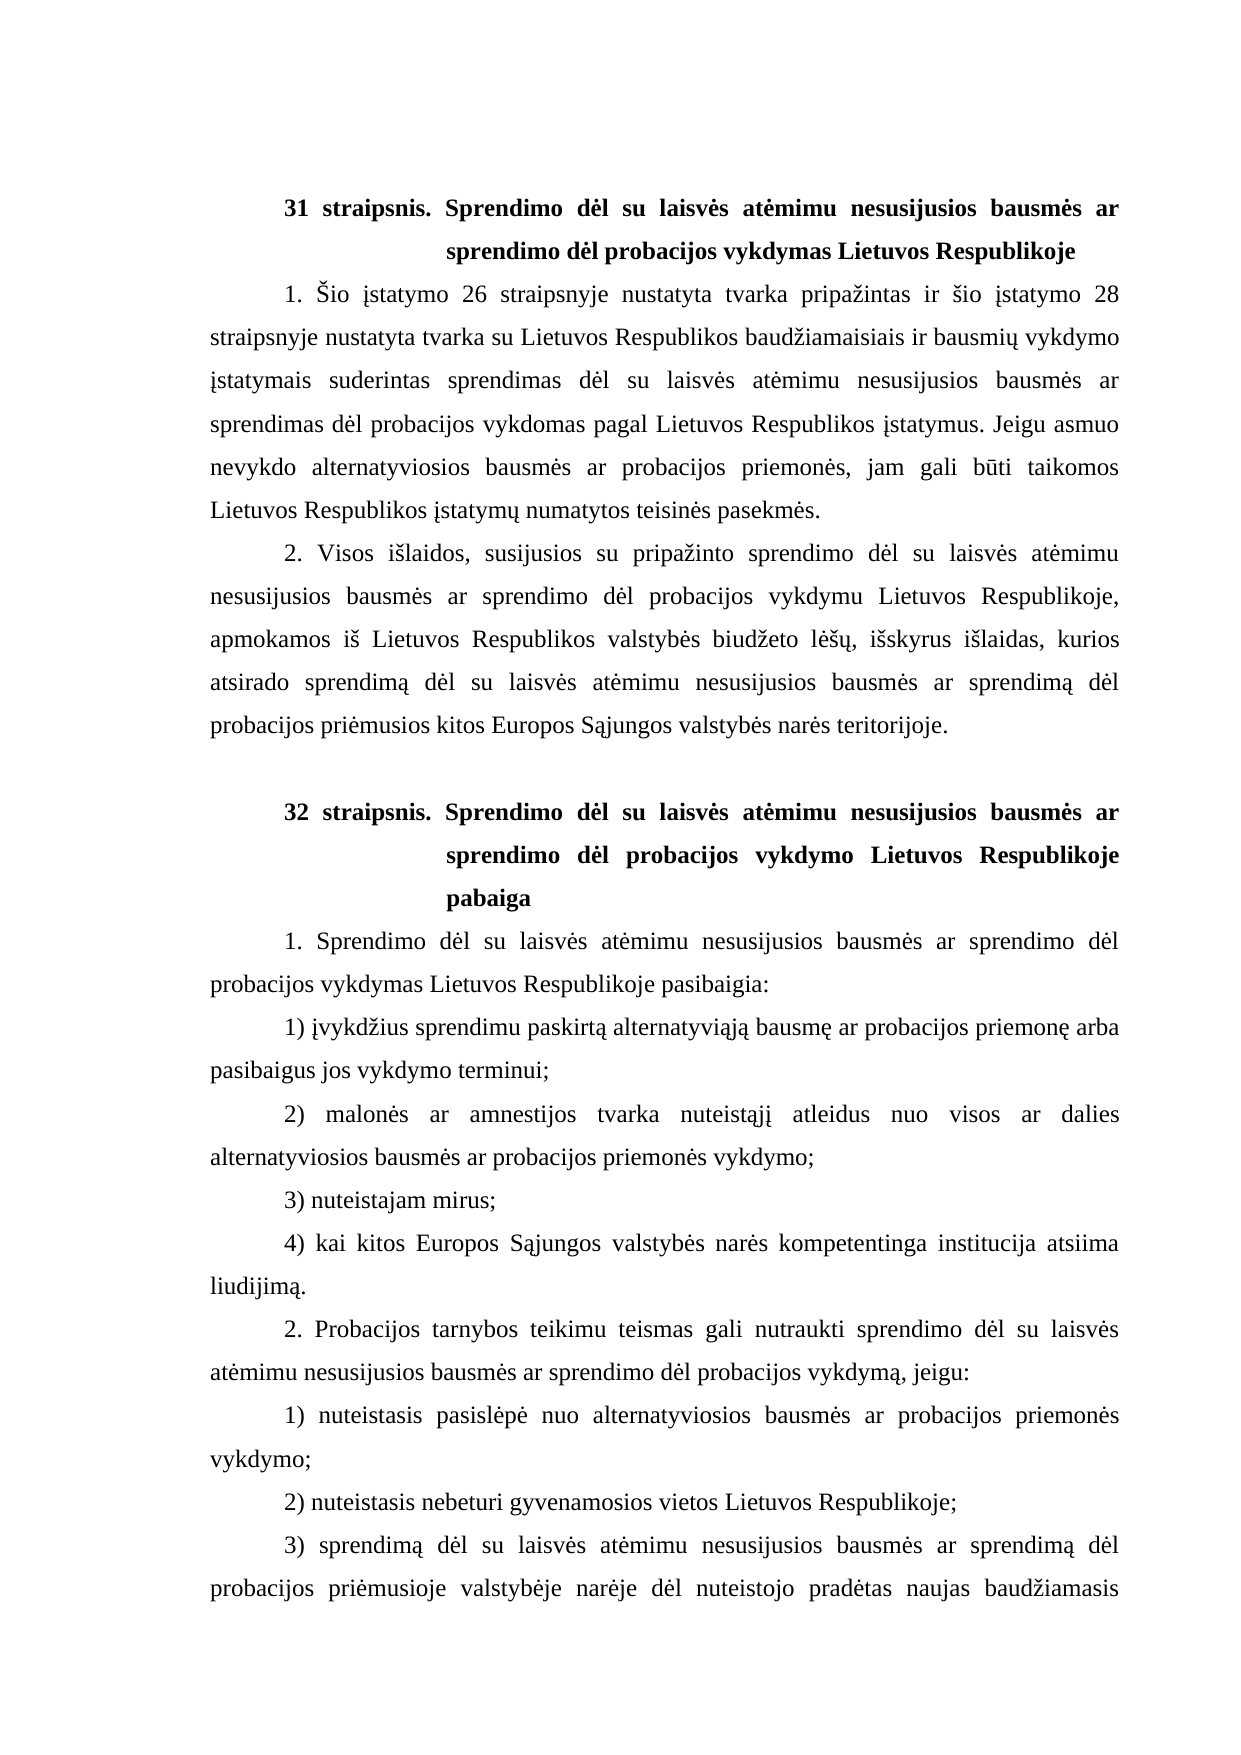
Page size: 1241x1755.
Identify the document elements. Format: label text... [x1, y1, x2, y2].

text 2. Visos išlaidos, susijusios su pripažinto sprendimo dėl su laisvės atėmimu nesusijusios bausmės ar sprendimo dėl probacijos vykdymu Lietuvos Respublikoje, apmokamos iš Lietuvos Respublikos valstybės biudžeto lėšų, išskyrus išlaidas, kurios atsirado sprendimą dėl su laisvės atėmimu nesusijusios bausmės ar sprendimą dėl probacijos priėmusios kitos Europos Sąjungos valstybės narės teritorijoje. [210, 538, 1120, 739]
text 1) įvykdžius sprendimu paskirtą alternatyviąją bausmę ar probacijos priemonę arba pasibaigus jos vykdymo terminui; [210, 1012, 1120, 1084]
text 32 straipsnis. Sprendimo dėl su laisvės atėmimu nesusijusios bausmės ar sprendimo dėl probacijos vykdymo Lietuvos Respublikoje pabaiga [284, 797, 1120, 912]
text 1) nuteistasis pasislėpė nuo alternatyviosios bausmės ar probacijos priemonės vykdymo; [210, 1401, 1120, 1472]
text 3) nuteistajam mirus; [210, 1185, 1120, 1214]
text 31 straipsnis. Sprendimo dėl su laisvės atėmimu nesusijusios bausmės ar sprendimo dėl probacijos vykdymas Lietuvos Respublikoje [284, 193, 1120, 265]
text 1. Šio įstatymo 26 straipsnyje nustatyta tvarka pripažintas ir šio įstatymo 28 straipsnyje nustatyta tvarka su Lietuvos Respublikos baudžiamaisiais ir bausmių vykdymo įstatymais suderintas sprendimas dėl su laisvės atėmimu nesusijusios bausmės ar sprendimas dėl probacijos vykdomas pagal Lietuvos Respublikos įstatymus. Jeigu asmuo nevykdo alternatyviosios bausmės ar probacijos priemonės, jam gali būti taikomos Lietuvos Respublikos įstatymų numatytos teisinės pasekmės. [210, 279, 1120, 524]
text 1. Sprendimo dėl su laisvės atėmimu nesusijusios bausmės ar sprendimo dėl probacijos vykdymas Lietuvos Respublikoje pasibaigia: [210, 926, 1120, 998]
text 2. Probacijos tarnybos teikimu teismas gali nutraukti sprendimo dėl su laisvės atėmimu nesusijusios bausmės ar sprendimo dėl probacijos vykdymą, jeigu: [210, 1314, 1120, 1386]
text 2) malonės ar amnestijos tvarka nuteistąjį atleidus nuo visos ar dalies alternatyviosios bausmės ar probacijos priemonės vykdymo; [210, 1099, 1120, 1171]
text 4) kai kitos Europos Sąjungos valstybės narės kompetentinga institucija atsiima liudijimą. [210, 1228, 1120, 1300]
text 2) nuteistasis nebeturi gyvenamosios vietos Lietuvos Respublikoje; [210, 1487, 1120, 1516]
text 3) sprendimą dėl su laisvės atėmimu nesusijusios bausmės ar sprendimą dėl probacijos priėmusioje valstybėje narėje dėl nuteistojo pradėtas naujas baudžiamasis [210, 1530, 1120, 1602]
